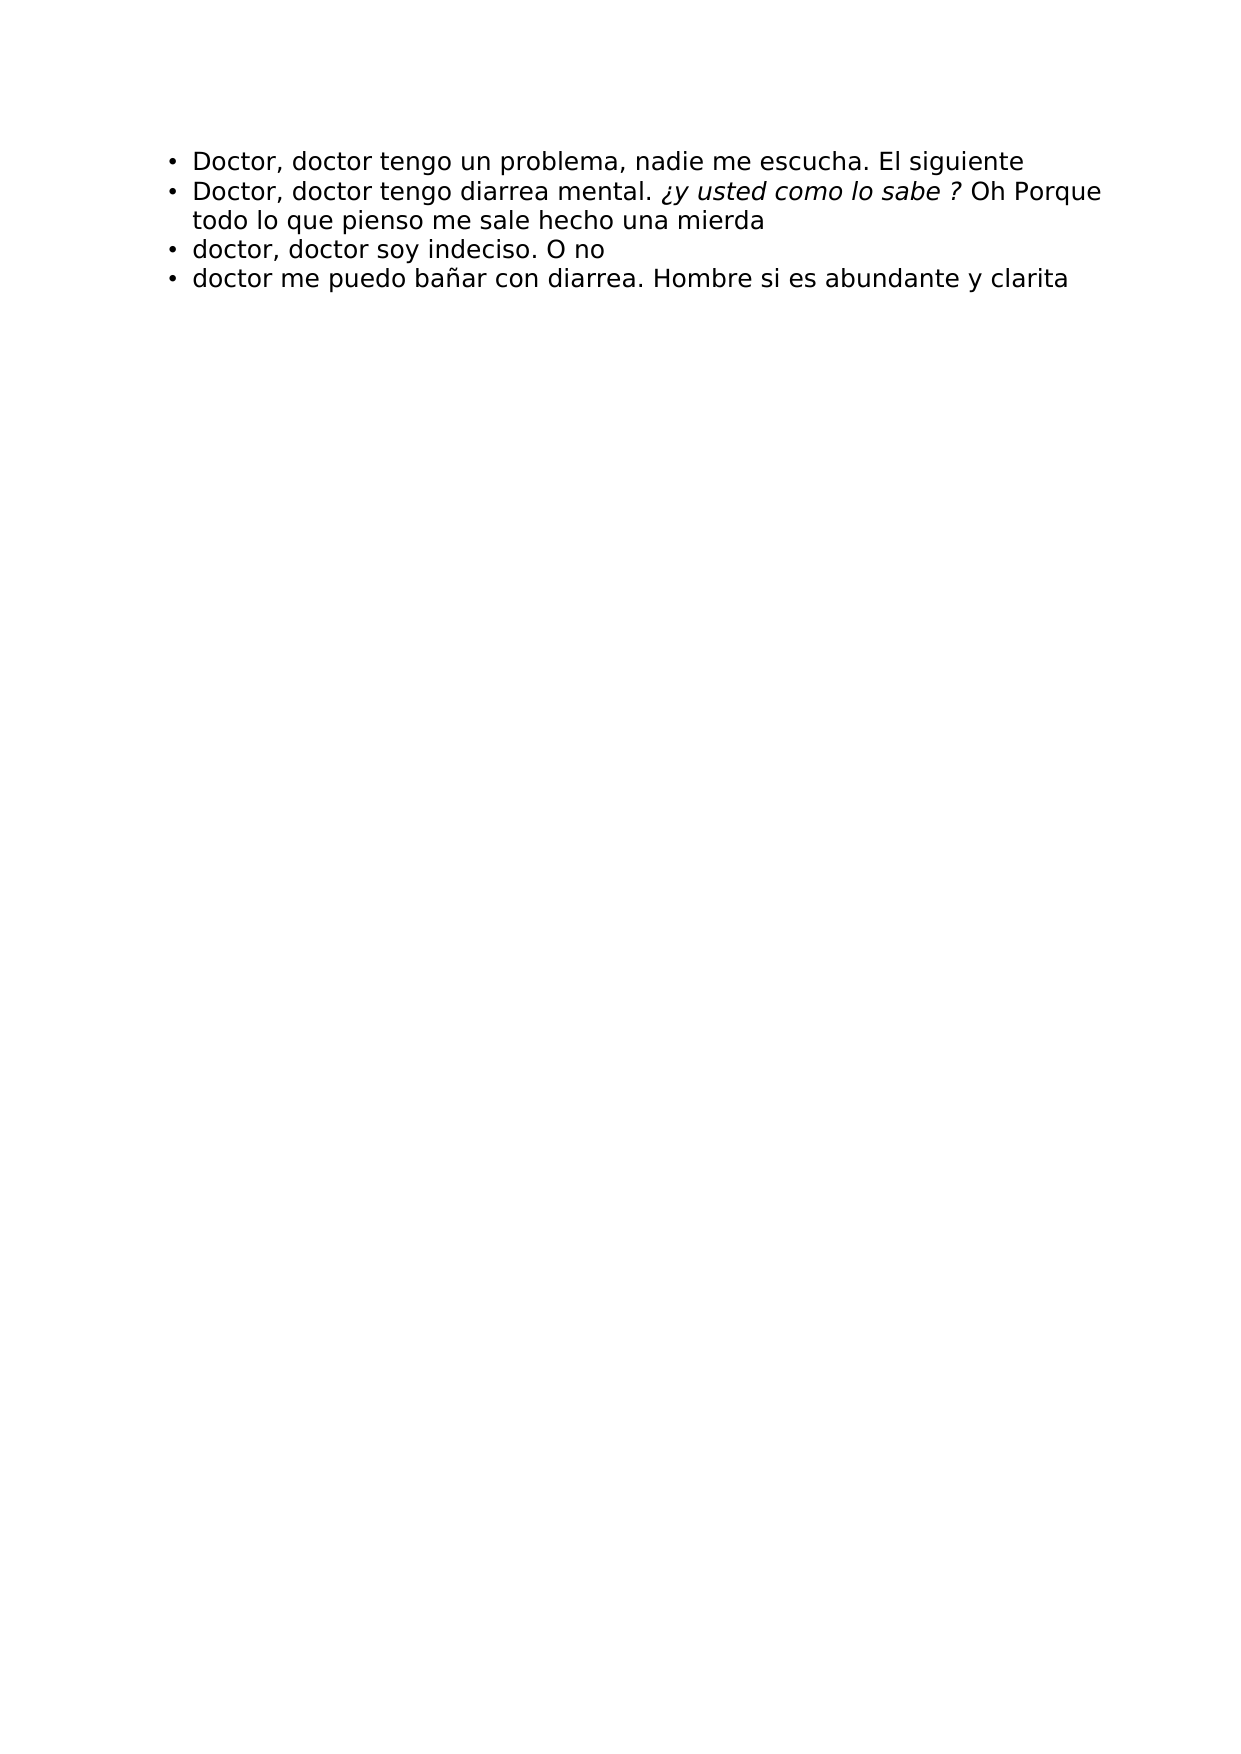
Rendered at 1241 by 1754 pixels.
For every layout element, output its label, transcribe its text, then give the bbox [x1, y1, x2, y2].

list Doctor, doctor tengo un problema, nadie me escucha. El siguiente [177, 148, 1122, 177]
list Doctor, doctor tengo diarrea mental. ¿y usted como lo sabe ? Oh Porque todo lo que pienso me sale hecho una mierda [177, 177, 1122, 235]
list doctor me puedo bañar con diarrea. Hombre si es abundante y clarita [177, 264, 1122, 293]
list doctor, doctor soy indeciso. O no [177, 235, 1122, 264]
